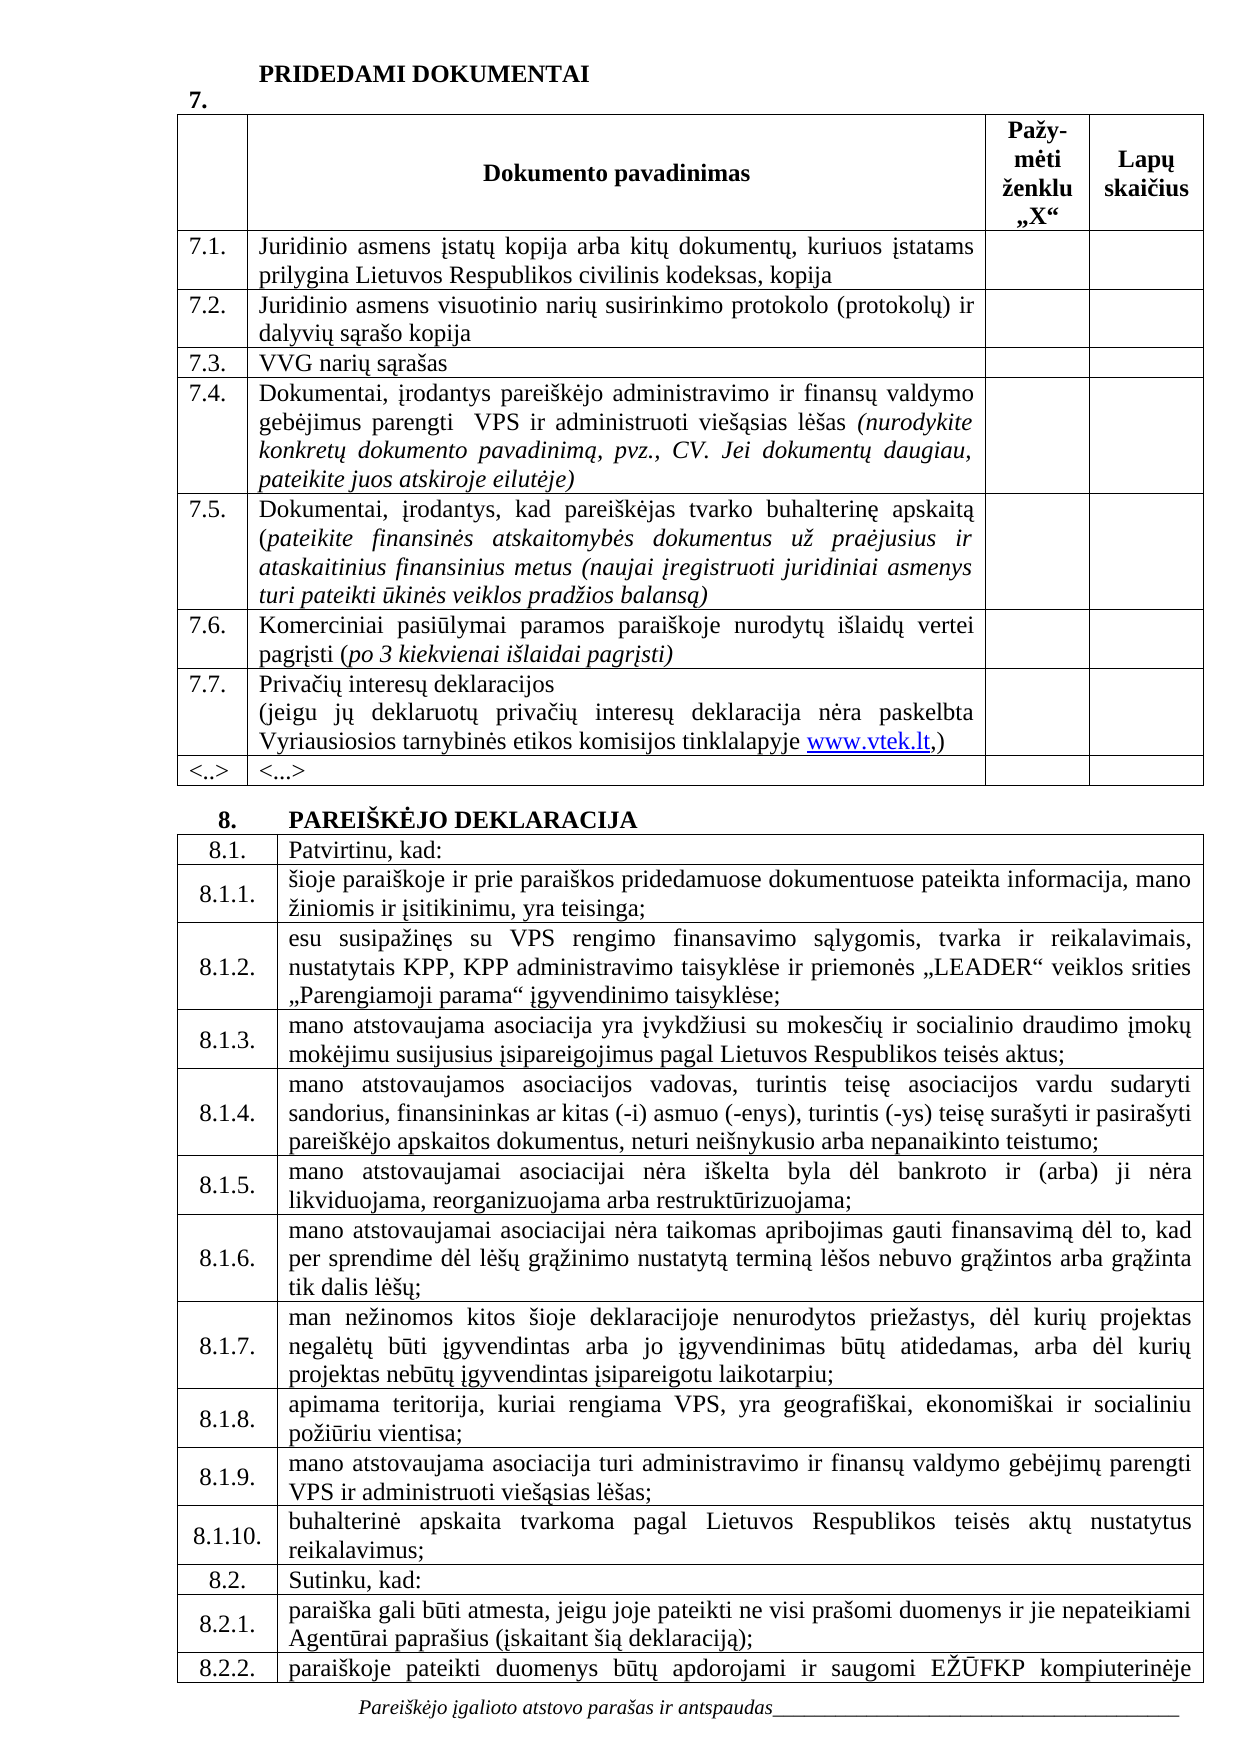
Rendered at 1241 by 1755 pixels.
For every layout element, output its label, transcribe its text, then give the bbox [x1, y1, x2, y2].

table_cell Patvirtinu, kad: [278, 835, 1203, 863]
table_header PRIDEDAMI DOKUMENTAI [248, 59, 1204, 114]
table_header PAREIŠKĖJO DEKLARACIJA [277, 805, 1204, 834]
table_cell 8.1. [178, 835, 277, 863]
table_cell 8.1.6. [178, 1215, 277, 1301]
table_cell mano atstovaujamos asociacijos vadovas, turintis teisę asociacijos vardu sudaryti sandorius, finansininkas ar kitas (-i) asmuo (-enys), turintis (-ys) teisę surašyti ir pasirašyti pareiškėjo apskaitos dokumentus, neturi neišnykusio arba nepanaikinto teistumo; [278, 1069, 1203, 1155]
table_cell [1090, 348, 1203, 377]
table_header 8. [177, 805, 277, 834]
table_cell šioje paraiškoje ir prie paraiškos pridedamuose dokumentuose pateikta informacija, mano žiniomis ir įsitikinimu, yra teisinga; [278, 865, 1203, 922]
table_cell 8.2.1. [178, 1595, 277, 1652]
table_cell [1090, 610, 1203, 668]
table_cell mano atstovaujama asociacija yra įvykdžiusi su mokesčių ir socialinio draudimo įmokų mokėjimu susijusius įsipareigojimus pagal Lietuvos Respublikos teisės aktus; [278, 1010, 1203, 1068]
table_cell [986, 348, 1089, 377]
table_cell 8.1.3. [178, 1010, 277, 1068]
table_cell 8.1.5. [178, 1156, 277, 1214]
table_cell 8.1.1. [178, 865, 277, 922]
table_cell mano atstovaujama asociacija turi administravimo ir finansų valdymo gebėjimų parengti VPS ir administruoti viešąsias lėšas; [278, 1448, 1203, 1505]
table_cell paraiškoje pateikti duomenys būtų apdorojami ir saugomi EŽŪFKP kompiuterinėje [278, 1653, 1203, 1682]
table_cell 8.1.4. [178, 1069, 277, 1155]
table_cell Pažy-mėti ženklu „X“ [986, 115, 1089, 230]
table_cell Sutinku, kad: [278, 1565, 1203, 1594]
table_cell [1090, 378, 1203, 493]
table_cell 8.1.8. [178, 1389, 277, 1447]
table_cell 8.2.2. [178, 1653, 277, 1682]
table_cell 8.1.2. [178, 923, 277, 1009]
table_cell Dokumentai, įrodantys, kad pareiškėjas tvarko buhalterinę apskaitą (pateikite finansinės atskaitomybės dokumentus už praėjusius ir ataskaitinius finansinius metus (naujai įregistruoti juridiniai asmenys turi pateikti ūkinės veiklos pradžios balansą) [248, 494, 985, 609]
table_cell VVG narių sąrašas [248, 348, 985, 377]
table_cell [986, 669, 1089, 755]
table_cell Dokumentai, įrodantys pareiškėjo administravimo ir finansų valdymo gebėjimus parengti VPS ir administruoti viešąsias lėšas (nurodykite konkretų dokumento pavadinimą, pvz., CV. Jei dokumentų daugiau, pateikite juos atskiroje eilutėje) [248, 378, 985, 493]
table_cell [986, 610, 1089, 668]
table_cell [986, 231, 1089, 289]
table_cell mano atstovaujamai asociacijai nėra taikomas apribojimas gauti finansavimą dėl to, kad per sprendime dėl lėšų grąžinimo nustatytą terminą lėšos nebuvo grąžintos arba grąžinta tik dalis lėšų; [278, 1215, 1203, 1301]
table_cell [986, 378, 1089, 493]
table_cell [986, 756, 1089, 785]
table_cell Privačių interesų deklaracijos (jeigu jų deklaruotų privačių interesų deklaracija nėra paskelbta Vyriausiosios tarnybinės etikos komisijos tinklalapyje www.vtek.lt,) [248, 669, 985, 755]
table_cell Dokumento pavadinimas [248, 115, 985, 230]
table_cell 7.4. [178, 378, 247, 493]
table_cell paraiška gali būti atmesta, jeigu joje pateikti ne visi prašomi duomenys ir jie nepateikiami Agentūrai paprašius (įskaitant šią deklaraciją); [278, 1595, 1203, 1652]
table_cell 8.1.10. [178, 1506, 277, 1564]
table_cell man nežinomos kitos šioje deklaracijoje nenurodytos priežastys, dėl kurių projektas negalėtų būti įgyvendintas arba jo įgyvendinimas būtų atidedamas, arba dėl kurių projektas nebūtų įgyvendintas įsipareigotu laikotarpiu; [278, 1302, 1203, 1388]
table_cell [1090, 290, 1203, 347]
table_cell 7.2. [178, 290, 247, 347]
table_cell [1090, 669, 1203, 755]
table_cell <..> [178, 756, 247, 785]
table_cell [986, 494, 1089, 609]
table_cell Juridinio asmens visuotinio narių susirinkimo protokolo (protokolų) ir dalyvių sąrašo kopija [248, 290, 985, 347]
table_cell 7.6. [178, 610, 247, 668]
table_header 7. [177, 59, 247, 114]
table_cell apimama teritorija, kuriai rengiama VPS, yra geografiškai, ekonomiškai ir socialiniu požiūriu vientisa; [278, 1389, 1203, 1447]
table_cell [986, 290, 1089, 347]
table_cell 8.1.9. [178, 1448, 277, 1505]
table_cell <...> [248, 756, 985, 785]
table_cell Komerciniai pasiūlymai paramos paraiškoje nurodytų išlaidų vertei pagrįsti (po 3 kiekvienai išlaidai pagrįsti) [248, 610, 985, 668]
table_cell 7.5. [178, 494, 247, 609]
table_cell 7.7. [178, 669, 247, 755]
table_cell mano atstovaujamai asociacijai nėra iškelta byla dėl bankroto ir (arba) ji nėra likviduojama, reorganizuojama arba restruktūrizuojama; [278, 1156, 1203, 1214]
table_cell 8.1.7. [178, 1302, 277, 1388]
table_cell esu susipažinęs su VPS rengimo finansavimo sąlygomis, tvarka ir reikalavimais, nustatytais KPP, KPP administravimo taisyklėse ir priemonės „LEADER“ veiklos srities „Parengiamoji parama“ įgyvendinimo taisyklėse; [278, 923, 1203, 1009]
table_cell buhalterinė apskaita tvarkoma pagal Lietuvos Respublikos teisės aktų nustatytus reikalavimus; [278, 1506, 1203, 1564]
table_cell [178, 115, 247, 230]
table_cell [1090, 756, 1203, 785]
table_cell [1090, 494, 1203, 609]
table_cell 8.2. [178, 1565, 277, 1594]
table_cell [1090, 231, 1203, 289]
table_cell 7.1. [178, 231, 247, 289]
table_cell Juridinio asmens įstatų kopija arba kitų dokumentų, kuriuos įstatams prilygina Lietuvos Respublikos civilinis kodeksas, kopija [248, 231, 985, 289]
table_cell Lapų skaičius [1090, 115, 1203, 230]
table_cell 7.3. [178, 348, 247, 377]
